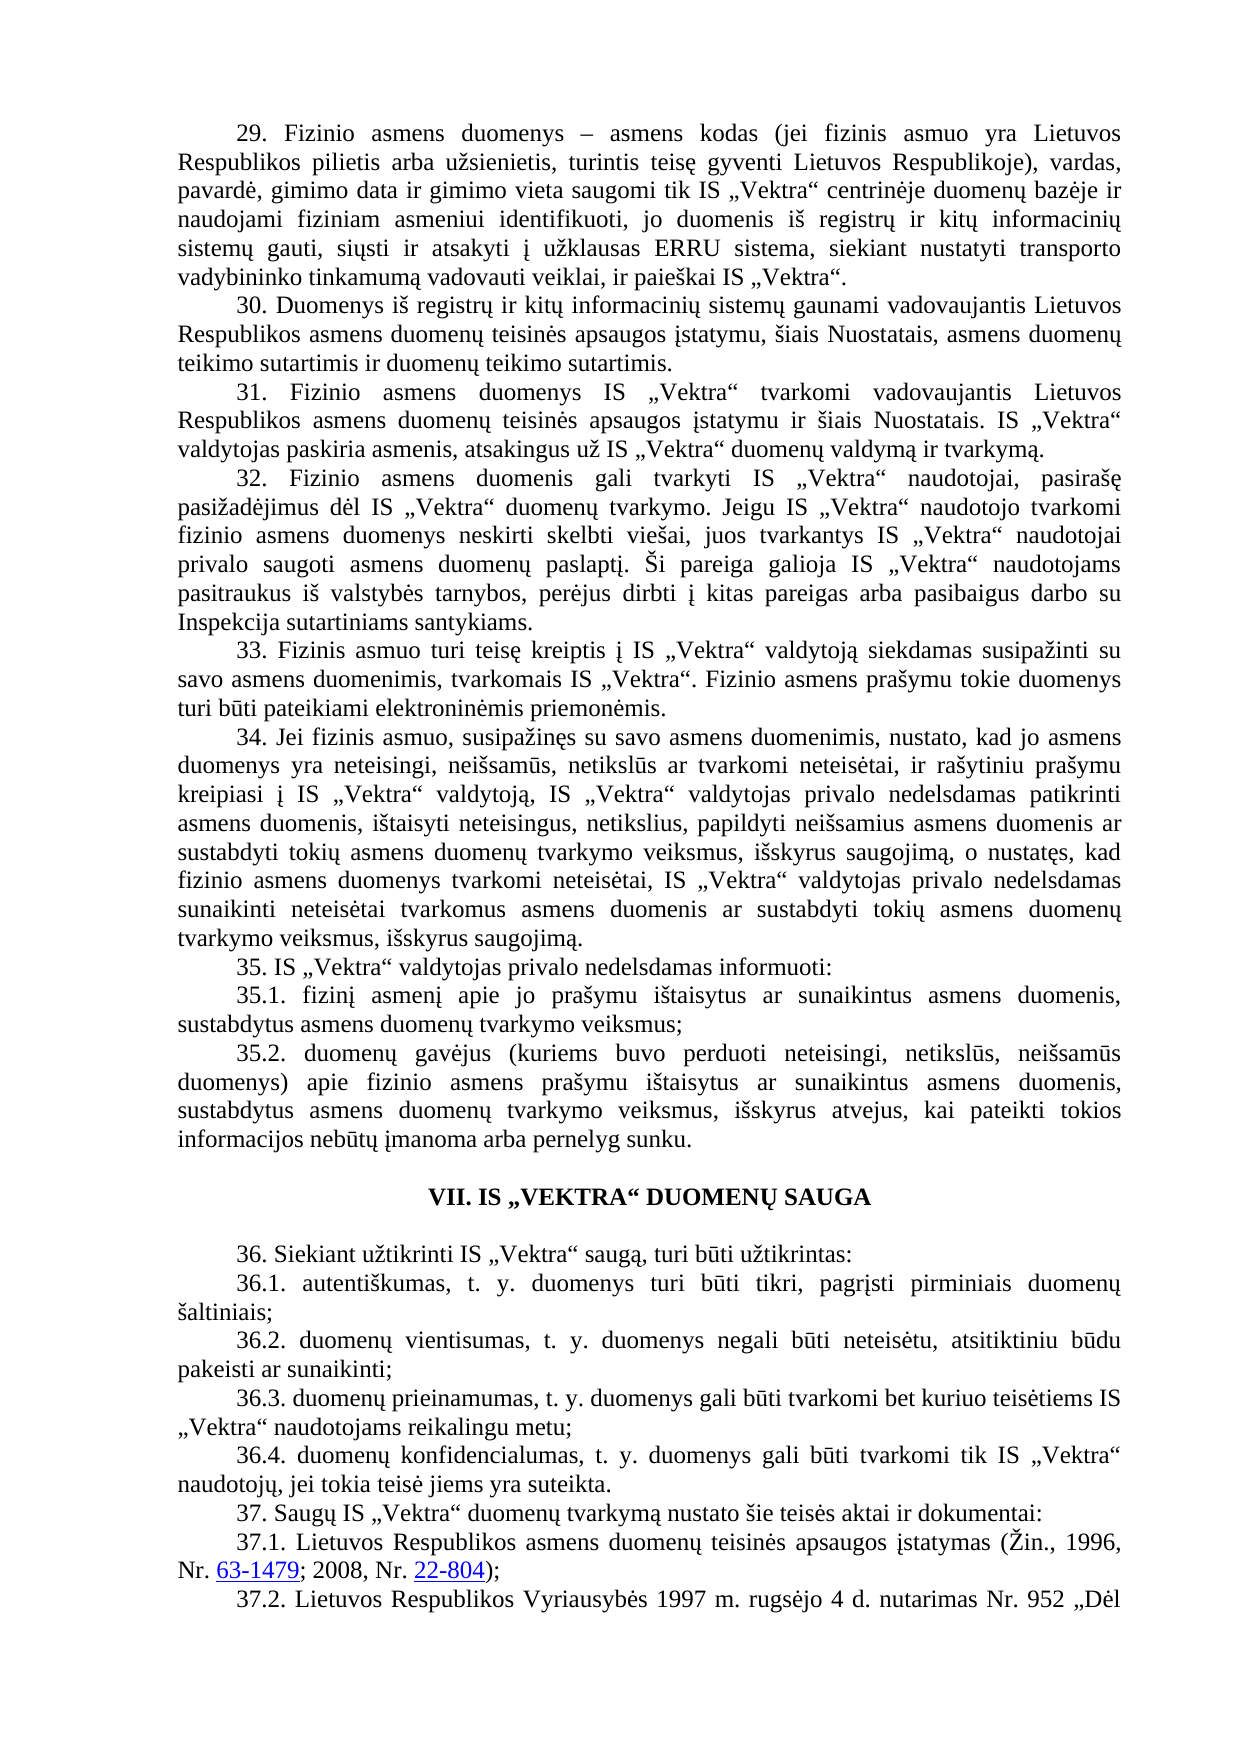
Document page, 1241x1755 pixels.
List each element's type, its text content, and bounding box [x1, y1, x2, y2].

text 29. Fizinio asmens duomenys – asmens kodas (jei fizinis asmuo yra Lietuvos Respublikos pilietis arba užsienietis, turintis teisę gyventi Lietuvos Respublikoje), vardas, pavardė, gimimo data ir gimimo vieta saugomi tik IS „Vektra“ centrinėje duomenų bazėje ir naudojami fiziniam asmeniui identifikuoti, jo duomenis iš registrų ir kitų informacinių sistemų gauti, siųsti ir atsakyti į užklausas ERRU sistema, siekiant nustatyti transporto vadybininko tinkamumą vadovauti veiklai, ir paieškai IS „Vektra“. [177, 118, 1122, 291]
text 35.2. duomenų gavėjus (kuriems buvo perduoti neteisingi, netikslūs, neišsamūs duomenys) apie fizinio asmens prašymu ištaisytus ar sunaikintus asmens duomenis, sustabdytus asmens duomenų tvarkymo veiksmus, išskyrus atvejus, kai pateikti tokios informacijos nebūtų įmanoma arba pernelyg sunku. [177, 1038, 1122, 1153]
text 30. Duomenys iš registrų ir kitų informacinių sistemų gaunami vadovaujantis Lietuvos Respublikos asmens duomenų teisinės apsaugos įstatymu, šiais Nuostatais, asmens duomenų teikimo sutartimis ir duomenų teikimo sutartimis. [177, 291, 1122, 377]
text 36.4. duomenų konfidencialumas, t. y. duomenys gali būti tvarkomi tik IS „Vektra“ naudotojų, jei tokia teisė jiems yra suteikta. [177, 1441, 1122, 1498]
text 36.3. duomenų prieinamumas, t. y. duomenys gali būti tvarkomi bet kuriuo teisėtiems IS „Vektra“ naudotojams reikalingu metu; [177, 1383, 1122, 1441]
text 33. Fizinis asmuo turi teisę kreiptis į IS „Vektra“ valdytoją siekdamas susipažinti su savo asmens duomenimis, tvarkomais IS „Vektra“. Fizinio asmens prašymu tokie duomenys turi būti pateikiami elektroninėmis priemonėmis. [177, 636, 1122, 722]
text 37.2. Lietuvos Respublikos Vyriausybės 1997 m. rugsėjo 4 d. nutarimas Nr. 952 „Dėl [177, 1584, 1122, 1613]
text 37. Saugų IS „Vektra“ duomenų tvarkymą nustato šie teisės aktai ir dokumentai: [177, 1498, 1122, 1527]
text 36.1. autentiškumas, t. y. duomenys turi būti tikri, pagrįsti pirminiais duomenų šaltiniais; [177, 1268, 1122, 1326]
text 35.1. fizinį asmenį apie jo prašymu ištaisytus ar sunaikintus asmens duomenis, sustabdytus asmens duomenų tvarkymo veiksmus; [177, 981, 1122, 1038]
text 34. Jei fizinis asmuo, susipažinęs su savo asmens duomenimis, nustato, kad jo asmens duomenys yra neteisingi, neišsamūs, netikslūs ar tvarkomi neteisėtai, ir rašytiniu prašymu kreipiasi į IS „Vektra“ valdytoją, IS „Vektra“ valdytojas privalo nedelsdamas patikrinti asmens duomenis, ištaisyti neteisingus, netikslius, papildyti neišsamius asmens duomenis ar sustabdyti tokių asmens duomenų tvarkymo veiksmus, išskyrus saugojimą, o nustatęs, kad fizinio asmens duomenys tvarkomi neteisėtai, IS „Vektra“ valdytojas privalo nedelsdamas sunaikinti neteisėtai tvarkomus asmens duomenis ar sustabdyti tokių asmens duomenų tvarkymo veiksmus, išskyrus saugojimą. [177, 722, 1122, 952]
text VII. IS „VEKTRA“ DUOMENŲ SAUGA [177, 1182, 1122, 1211]
text 35. IS „Vektra“ valdytojas privalo nedelsdamas informuoti: [177, 952, 1122, 981]
text 31. Fizinio asmens duomenys IS „Vektra“ tvarkomi vadovaujantis Lietuvos Respublikos asmens duomenų teisinės apsaugos įstatymu ir šiais Nuostatais. IS „Vektra“ valdytojas paskiria asmenis, atsakingus už IS „Vektra“ duomenų valdymą ir tvarkymą. [177, 377, 1122, 463]
text 37.1. Lietuvos Respublikos asmens duomenų teisinės apsaugos įstatymas (Žin., 1996, Nr. 63-1479; 2008, Nr. 22-804); [177, 1527, 1122, 1584]
text 32. Fizinio asmens duomenis gali tvarkyti IS „Vektra“ naudotojai, pasirašę pasižadėjimus dėl IS „Vektra“ duomenų tvarkymo. Jeigu IS „Vektra“ naudotojo tvarkomi fizinio asmens duomenys neskirti skelbti viešai, juos tvarkantys IS „Vektra“ naudotojai privalo saugoti asmens duomenų paslaptį. Ši pareiga galioja IS „Vektra“ naudotojams pasitraukus iš valstybės tarnybos, perėjus dirbti į kitas pareigas arba pasibaigus darbo su Inspekcija sutartiniams santykiams. [177, 463, 1122, 636]
text 36. Siekiant užtikrinti IS „Vektra“ saugą, turi būti užtikrintas: [177, 1239, 1122, 1268]
text 36.2. duomenų vientisumas, t. y. duomenys negali būti neteisėtu, atsitiktiniu būdu pakeisti ar sunaikinti; [177, 1326, 1122, 1383]
